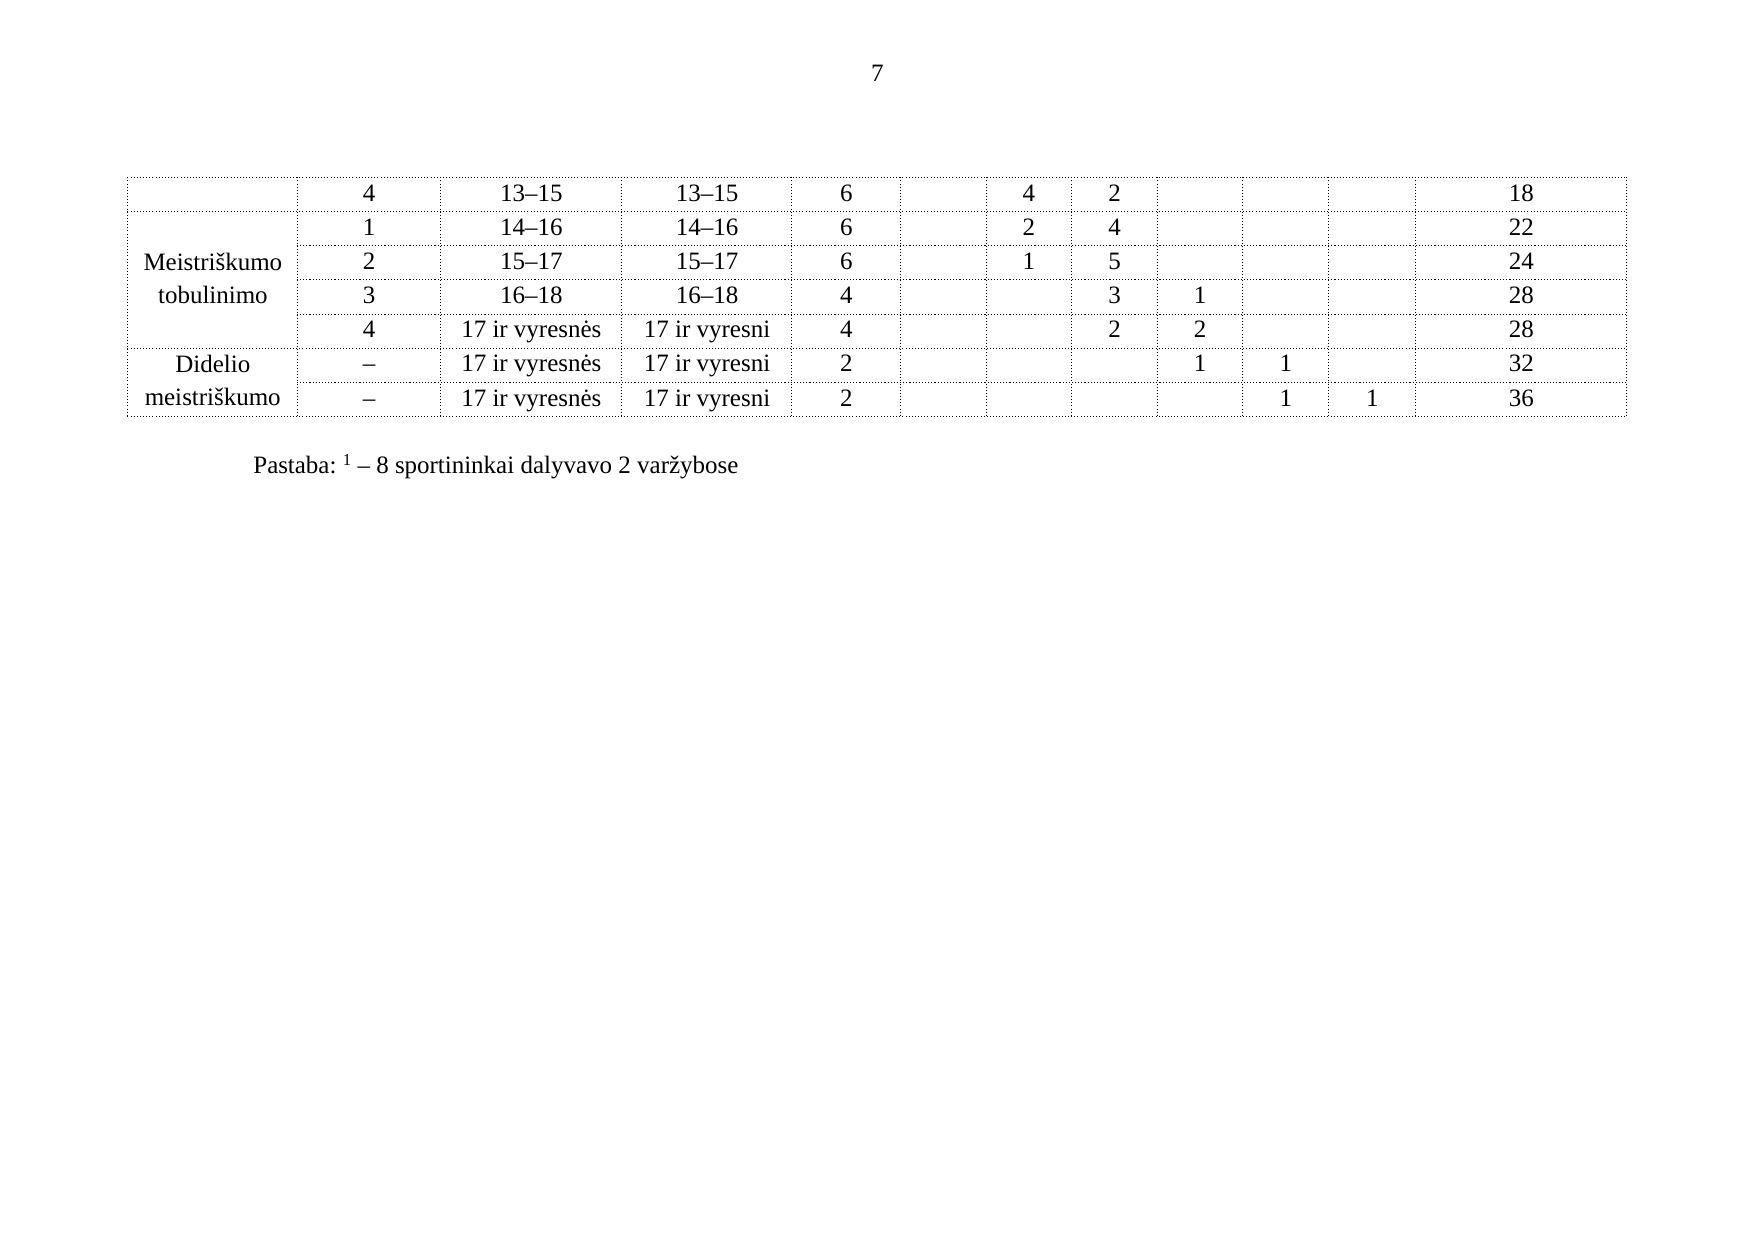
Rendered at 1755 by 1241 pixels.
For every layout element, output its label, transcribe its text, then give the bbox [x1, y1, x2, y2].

table_cell Meistriškumo tobulinimo [128, 211, 297, 347]
table_cell 16–18 [441, 279, 622, 313]
table_cell [1072, 348, 1157, 382]
table_cell 24 [1416, 245, 1626, 279]
table_cell 2 [1072, 314, 1157, 347]
table_cell 2 [1072, 177, 1157, 211]
table_cell [1243, 245, 1328, 279]
table_cell [1329, 245, 1416, 279]
table_cell 14–16 [441, 211, 622, 245]
table_cell 15–17 [622, 245, 792, 279]
table_cell [128, 177, 297, 211]
table_cell 1 [1157, 279, 1243, 313]
table_cell 4 [986, 177, 1072, 211]
table_cell 13–15 [622, 177, 792, 211]
table_cell 1 [1329, 382, 1416, 416]
table_cell [900, 314, 986, 347]
table_cell 1 [1243, 382, 1328, 416]
table_cell 3 [298, 279, 441, 313]
table_cell [1157, 211, 1243, 245]
table_cell 28 [1416, 314, 1626, 347]
table_cell 1 [298, 211, 441, 245]
table_cell [986, 382, 1072, 416]
table_cell [1243, 177, 1328, 211]
table_cell [900, 211, 986, 245]
table_cell 32 [1416, 348, 1626, 382]
table_cell [900, 279, 986, 313]
table_cell 6 [792, 177, 900, 211]
table_cell 28 [1416, 279, 1626, 313]
table_cell [1243, 314, 1328, 347]
table_cell [1329, 211, 1416, 245]
text Pastaba: 1 – 8 sportininkai dalyvavo 2 varžybose [118, 450, 1636, 478]
table_cell 18 [1416, 177, 1626, 211]
table_cell [1329, 348, 1416, 382]
table_cell 17 ir vyresni [622, 348, 792, 382]
table_cell – [298, 348, 441, 382]
table_cell [1243, 211, 1328, 245]
table_cell [1157, 245, 1243, 279]
table_cell 16–18 [622, 279, 792, 313]
table_cell – [298, 382, 441, 416]
table_cell 36 [1416, 382, 1626, 416]
table_cell 2 [792, 348, 900, 382]
table_cell 4 [792, 279, 900, 313]
table_cell [986, 279, 1072, 313]
table_cell [900, 348, 986, 382]
table_cell 6 [792, 245, 900, 279]
table_cell 4 [792, 314, 900, 347]
table_cell [1329, 177, 1416, 211]
table_cell [986, 314, 1072, 347]
table_cell 2 [298, 245, 441, 279]
table_cell 1 [1157, 348, 1243, 382]
table_cell 5 [1072, 245, 1157, 279]
table_cell [1157, 382, 1243, 416]
table_cell 1 [986, 245, 1072, 279]
table_cell 2 [1157, 314, 1243, 347]
table_cell [1243, 279, 1328, 313]
table_cell 1 [1243, 348, 1328, 382]
table_cell 17 ir vyresni [622, 314, 792, 347]
table_cell 22 [1416, 211, 1626, 245]
table_cell 17 ir vyresni [622, 382, 792, 416]
table_cell [900, 245, 986, 279]
table_cell 15–17 [441, 245, 622, 279]
table_cell [986, 348, 1072, 382]
table_cell [1329, 314, 1416, 347]
table_cell 6 [792, 211, 900, 245]
table_cell 17 ir vyresnės [441, 348, 622, 382]
table_cell 4 [298, 177, 441, 211]
table_cell 4 [1072, 211, 1157, 245]
table_cell 2 [792, 382, 900, 416]
table_cell 3 [1072, 279, 1157, 313]
table_cell 4 [298, 314, 441, 347]
table_cell 14–16 [622, 211, 792, 245]
table_cell 17 ir vyresnės [441, 382, 622, 416]
table_cell 17 ir vyresnės [441, 314, 622, 347]
table_cell 13–15 [441, 177, 622, 211]
table_cell [900, 177, 986, 211]
table_cell [1072, 382, 1157, 416]
table_cell 2 [986, 211, 1072, 245]
table_cell [900, 382, 986, 416]
table_cell [1329, 279, 1416, 313]
table_cell [1157, 177, 1243, 211]
table_cell Didelio meistriškumo [128, 348, 297, 416]
